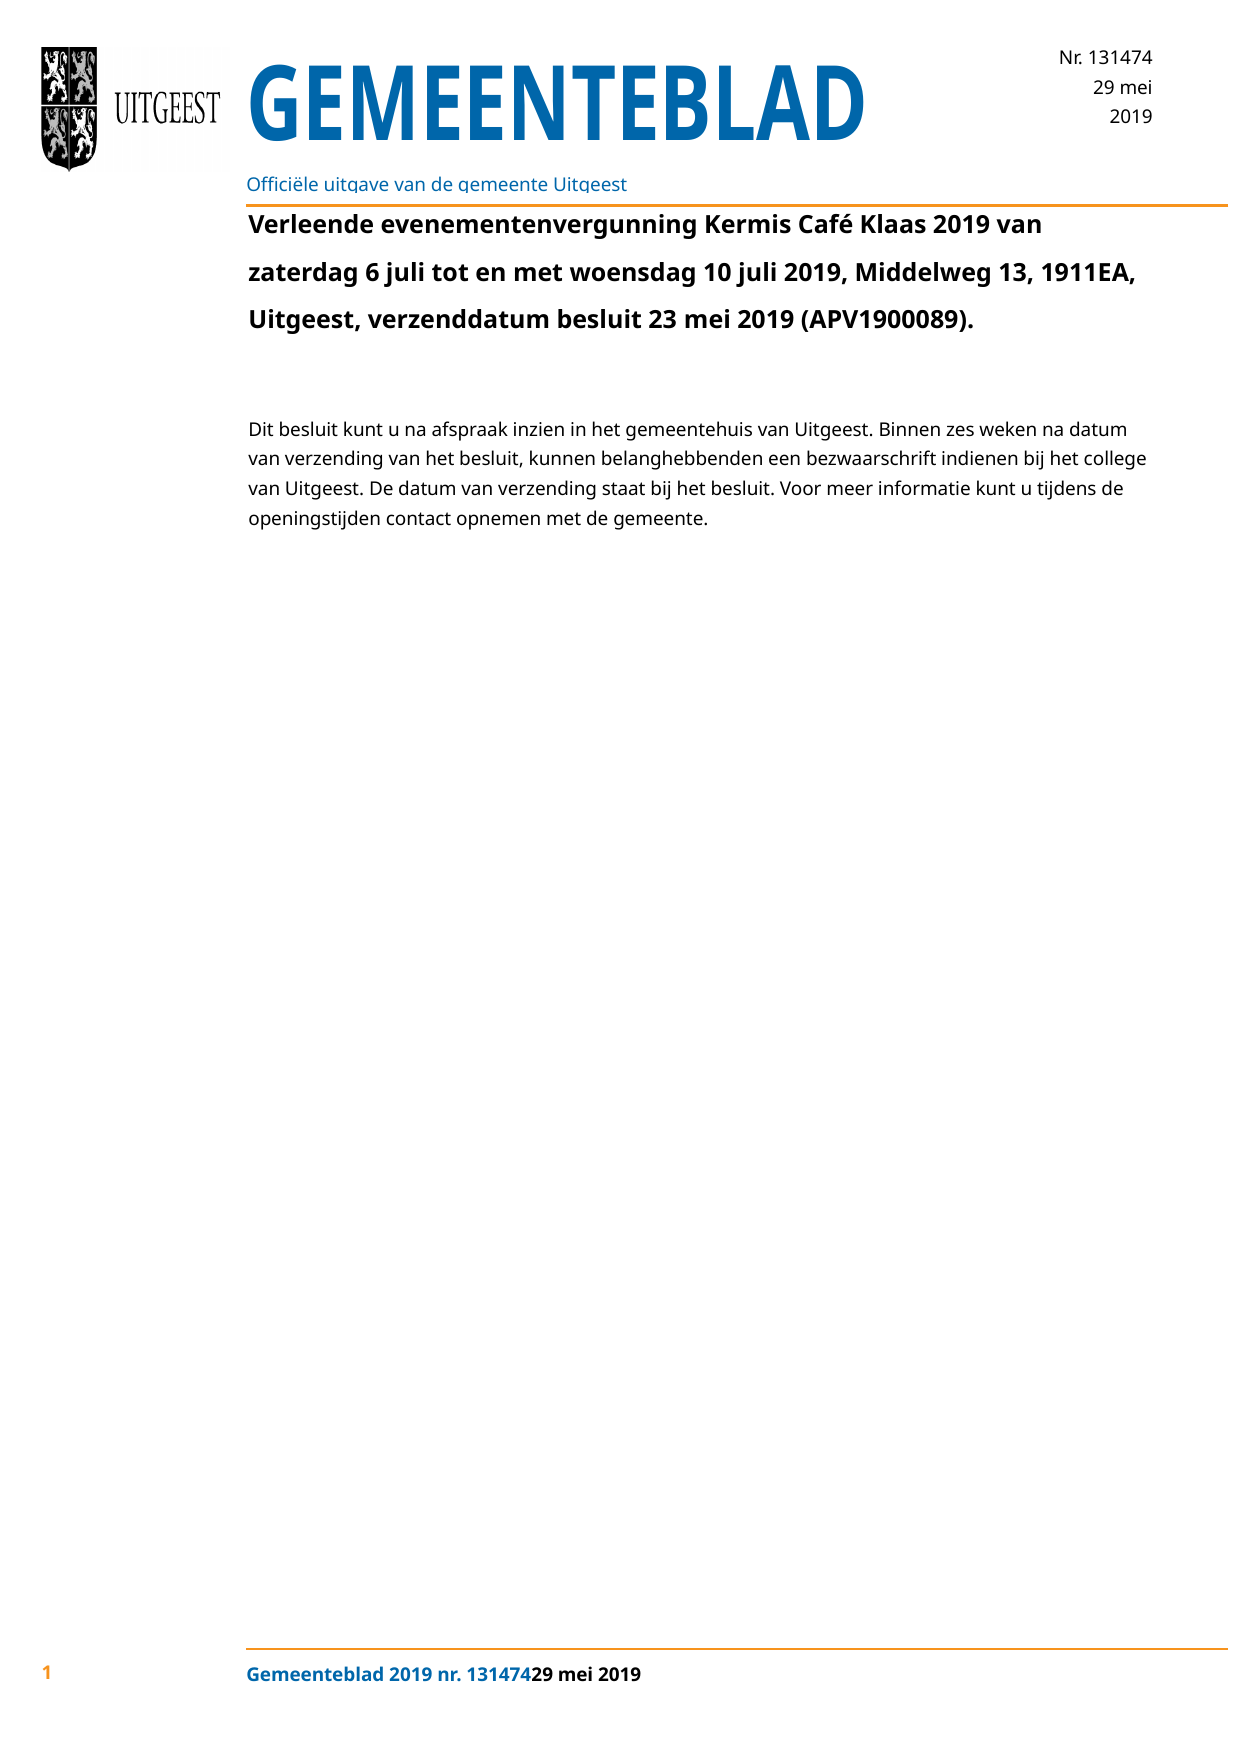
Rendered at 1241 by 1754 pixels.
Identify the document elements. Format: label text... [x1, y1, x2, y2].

picture [41, 47, 231, 172]
text Verleende evenementenvergunning Kermis Café Klaas 2019 van zaterdag 6 juli tot en met woensdag 10 juli 2019, Middelweg 13, 1911EA, Uitgeest, verzenddatum besluit 23 mei 2019 (APV1900089). [248, 207, 1152, 336]
text Dit besluit kunt u na afspraak inzien in het gemeentehuis van Uitgeest. Binnen zes weken na datum van verzending van het besluit, kunnen belanghebbenden een bezwaarschrift indienen bij het college van Uitgeest. De datum van verzending staat bij het besluit. Voor meer informatie kunt u tijdens de openingstijden contact opnemen met de gemeente. [248, 416, 1152, 530]
